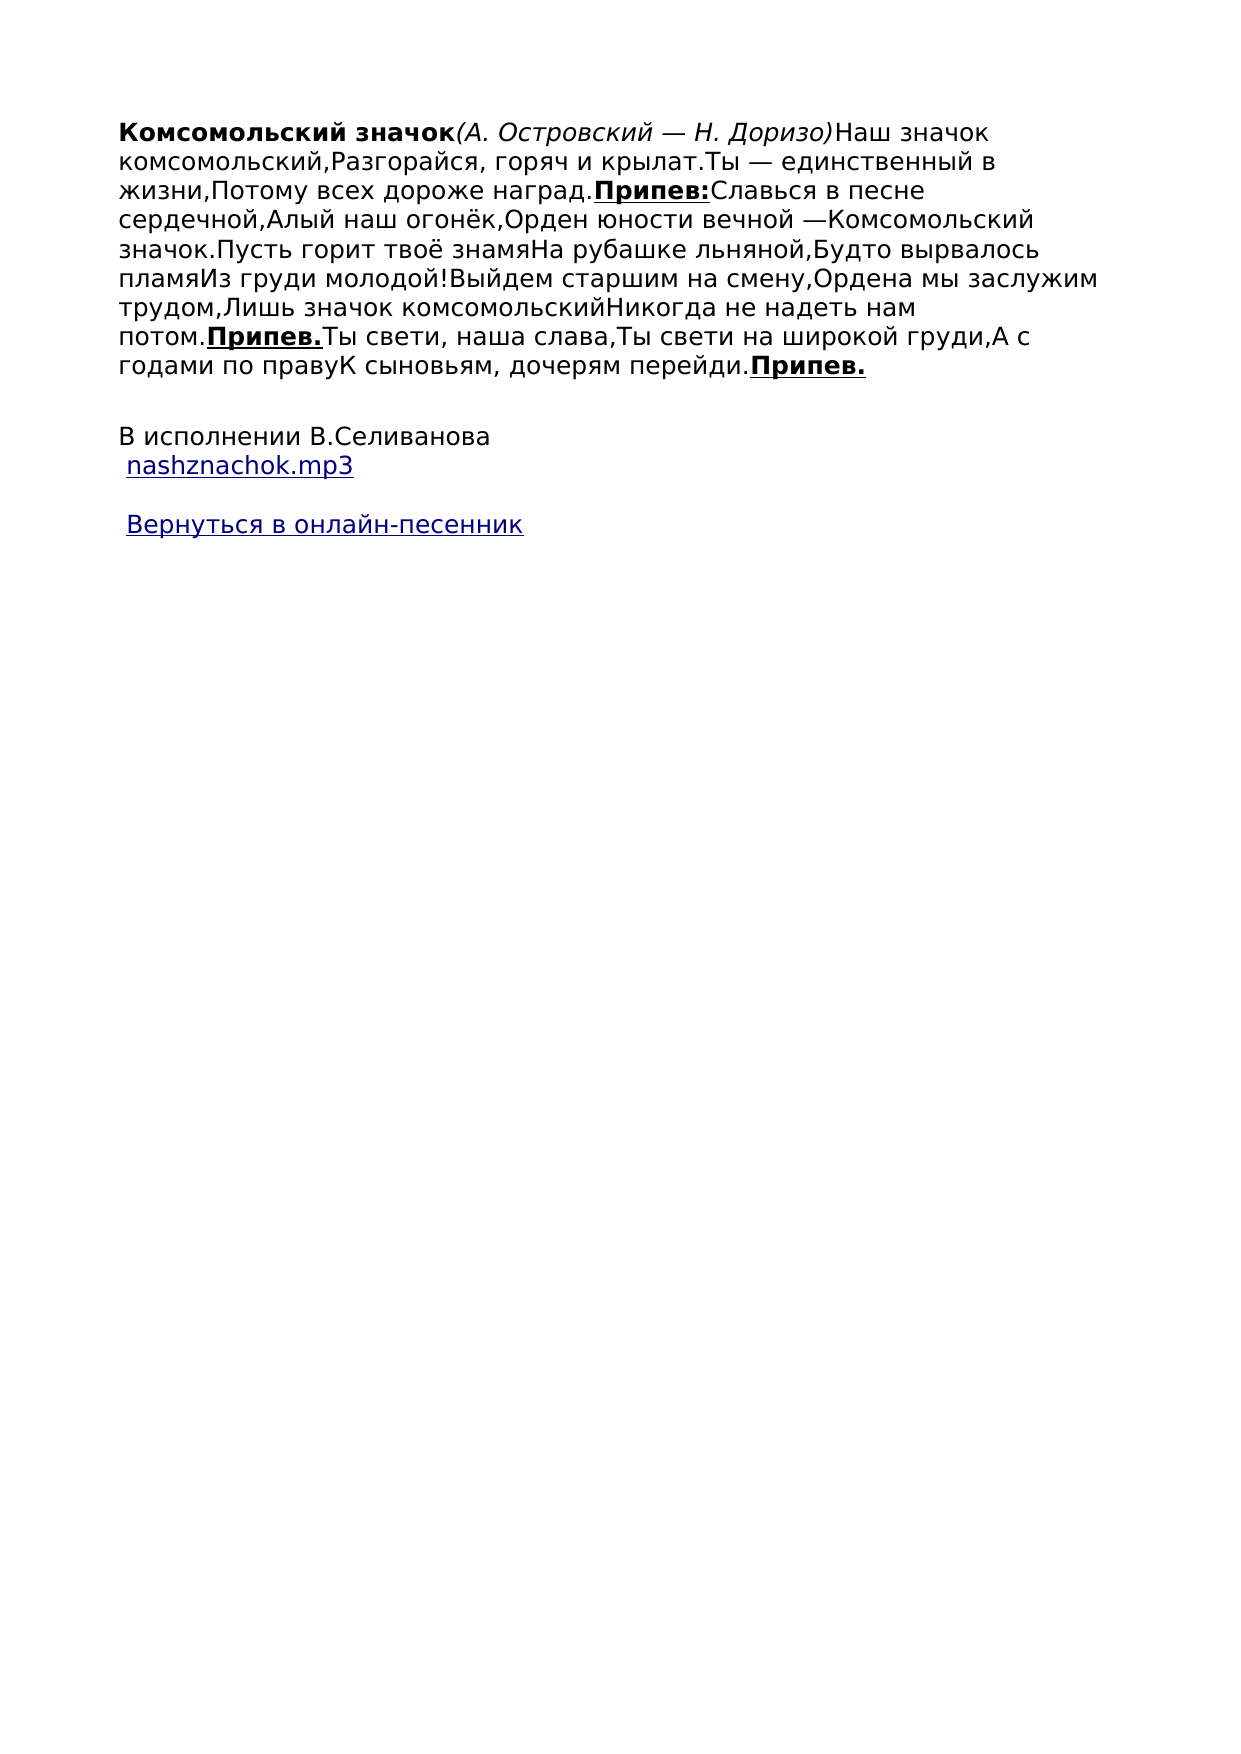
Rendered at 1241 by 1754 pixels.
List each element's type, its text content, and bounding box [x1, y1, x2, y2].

text Комсомольский значок(А. Островский — Н. Доризо)Наш значок комсомольский,Разгорайся, горяч и крылат.Ты — единственный в жизни,Потому всех дороже наград.Припев:Славься в песне сердечной,Алый наш огонёк,Орден юности вечной —Комсомольский значок.Пусть горит твоё знамяНа рубашке льняной,Будто вырвалось пламяИз груди молодой!Выйдем старшим на смену,Ордена мы заслужим трудом,Лишь значок комсомольскийНикогда не надеть нам потом.Припев.Ты свети, наша слава,Ты свети на широкой груди,А с годами по правуК сыновьям, дочерям перейди.Припев. [118, 118, 1122, 410]
text В исполнении В.Селиванова nashznachok.mp3 Вернуться в онлайн-песенник [118, 422, 1122, 539]
